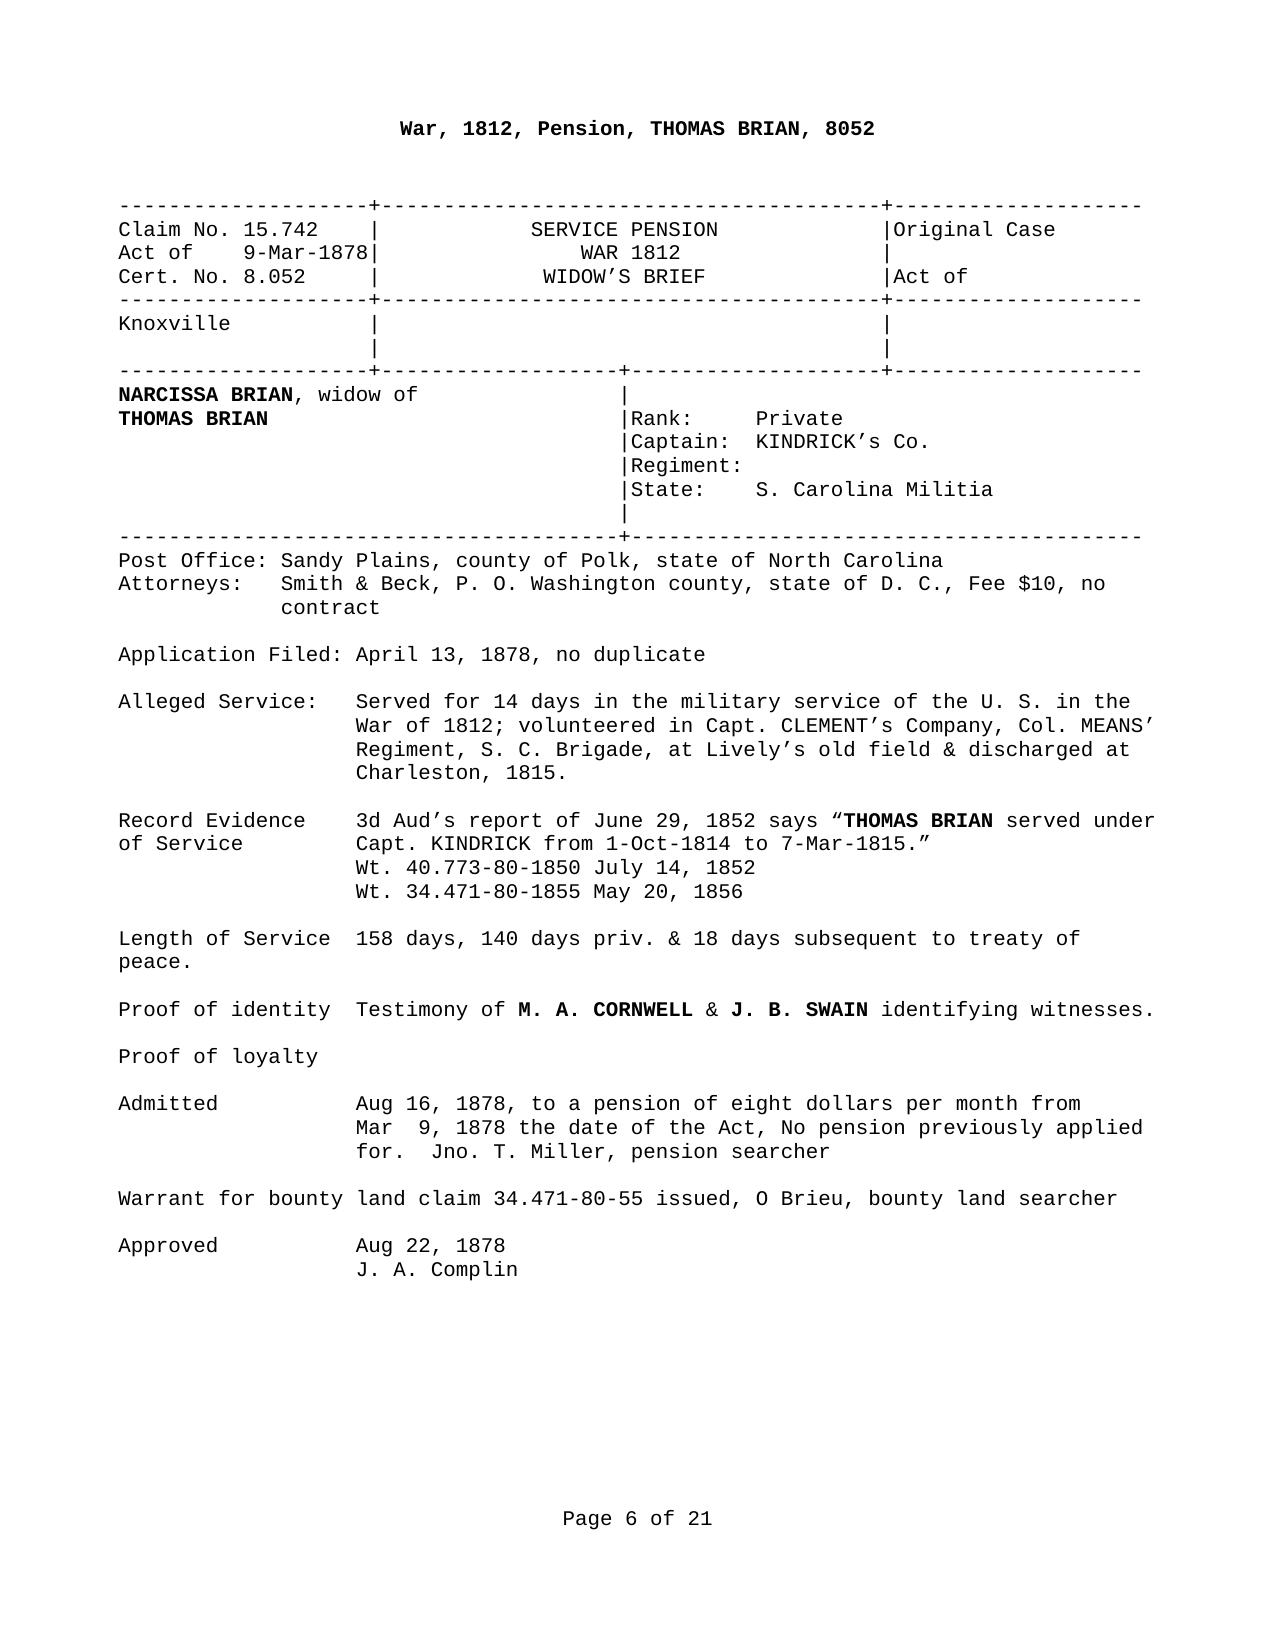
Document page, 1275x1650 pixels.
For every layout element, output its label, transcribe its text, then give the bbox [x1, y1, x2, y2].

text Cert. No. 8.052 | WIDOW’S BRIEF |Act of [118, 266, 1157, 289]
text J. A. Complin [118, 1259, 1157, 1283]
text Narcissa Brian, widow of | [118, 384, 1157, 408]
text Warrant for bounty land claim 34.471-80-55 issued, O Brieu, bounty land searcher [118, 1188, 1157, 1212]
text Post Office: Sandy Plains, county of Polk, state of North Carolina [118, 549, 1157, 573]
text --------------------+-------------------+--------------------+-------------------- [118, 360, 1157, 384]
text --------------------+----------------------------------------+-------------------- [118, 195, 1157, 218]
text Thomas Brian |Rank: Private [118, 408, 1157, 431]
text Approved Aug 22, 1878 [118, 1235, 1157, 1259]
text | [118, 502, 1157, 526]
text Charleston, 1815. [118, 762, 1157, 786]
text --------------------+----------------------------------------+-------------------- [118, 289, 1157, 313]
text Record Evidence 3d Aud’s report of June 29, 1852 says “Thomas Brian served under [118, 810, 1157, 833]
text War of 1812; volunteered in Capt. Clement’s Company, Col. means’ [118, 715, 1157, 739]
text |Regiment: [118, 455, 1157, 479]
text Regiment, S. C. Brigade, at Lively’s old field & discharged at [118, 739, 1157, 762]
text for. Jno. T. Miller, pension searcher [118, 1141, 1157, 1164]
text contract [118, 597, 1157, 621]
text Admitted Aug 16, 1878, to a pension of eight dollars per month from [118, 1093, 1157, 1117]
text Proof of loyalty [118, 1046, 1157, 1070]
text Mar 9, 1878 the date of the Act, No pension previously applied [118, 1117, 1157, 1141]
text Attorneys: Smith & Beck, P. O. Washington county, state of D. C., Fee $10, no [118, 573, 1157, 597]
text ----------------------------------------+----------------------------------------- [118, 526, 1157, 549]
text Wt. 40.773-80-1850 July 14, 1852 [118, 857, 1157, 881]
text Proof of identity Testimony of M. A. Cornwell & J. B. Swain identifying witnesses. [118, 999, 1157, 1022]
text Act of 9-Mar-1878| WAR 1812 | [118, 242, 1157, 266]
text | | [118, 337, 1157, 360]
text Application Filed: April 13, 1878, no duplicate [118, 644, 1157, 668]
text Alleged Service: Served for 14 days in the military service of the U. S. in the [118, 691, 1157, 715]
text Length of Service 158 days, 140 days priv. & 18 days subsequent to treaty of peace. [118, 928, 1157, 975]
text of Service Capt. Kindrick from 1-Oct-1814 to 7-Mar-1815.” [118, 833, 1157, 857]
text |Captain: Kindrick’s Co. [118, 431, 1157, 455]
text Knoxville | | [118, 313, 1157, 337]
text Wt. 34.471-80-1855 May 20, 1856 [118, 881, 1157, 904]
text Claim No. 15.742 | SERVICE PENSION |Original Case [118, 218, 1157, 242]
text |State: S. Carolina Militia [118, 479, 1157, 502]
